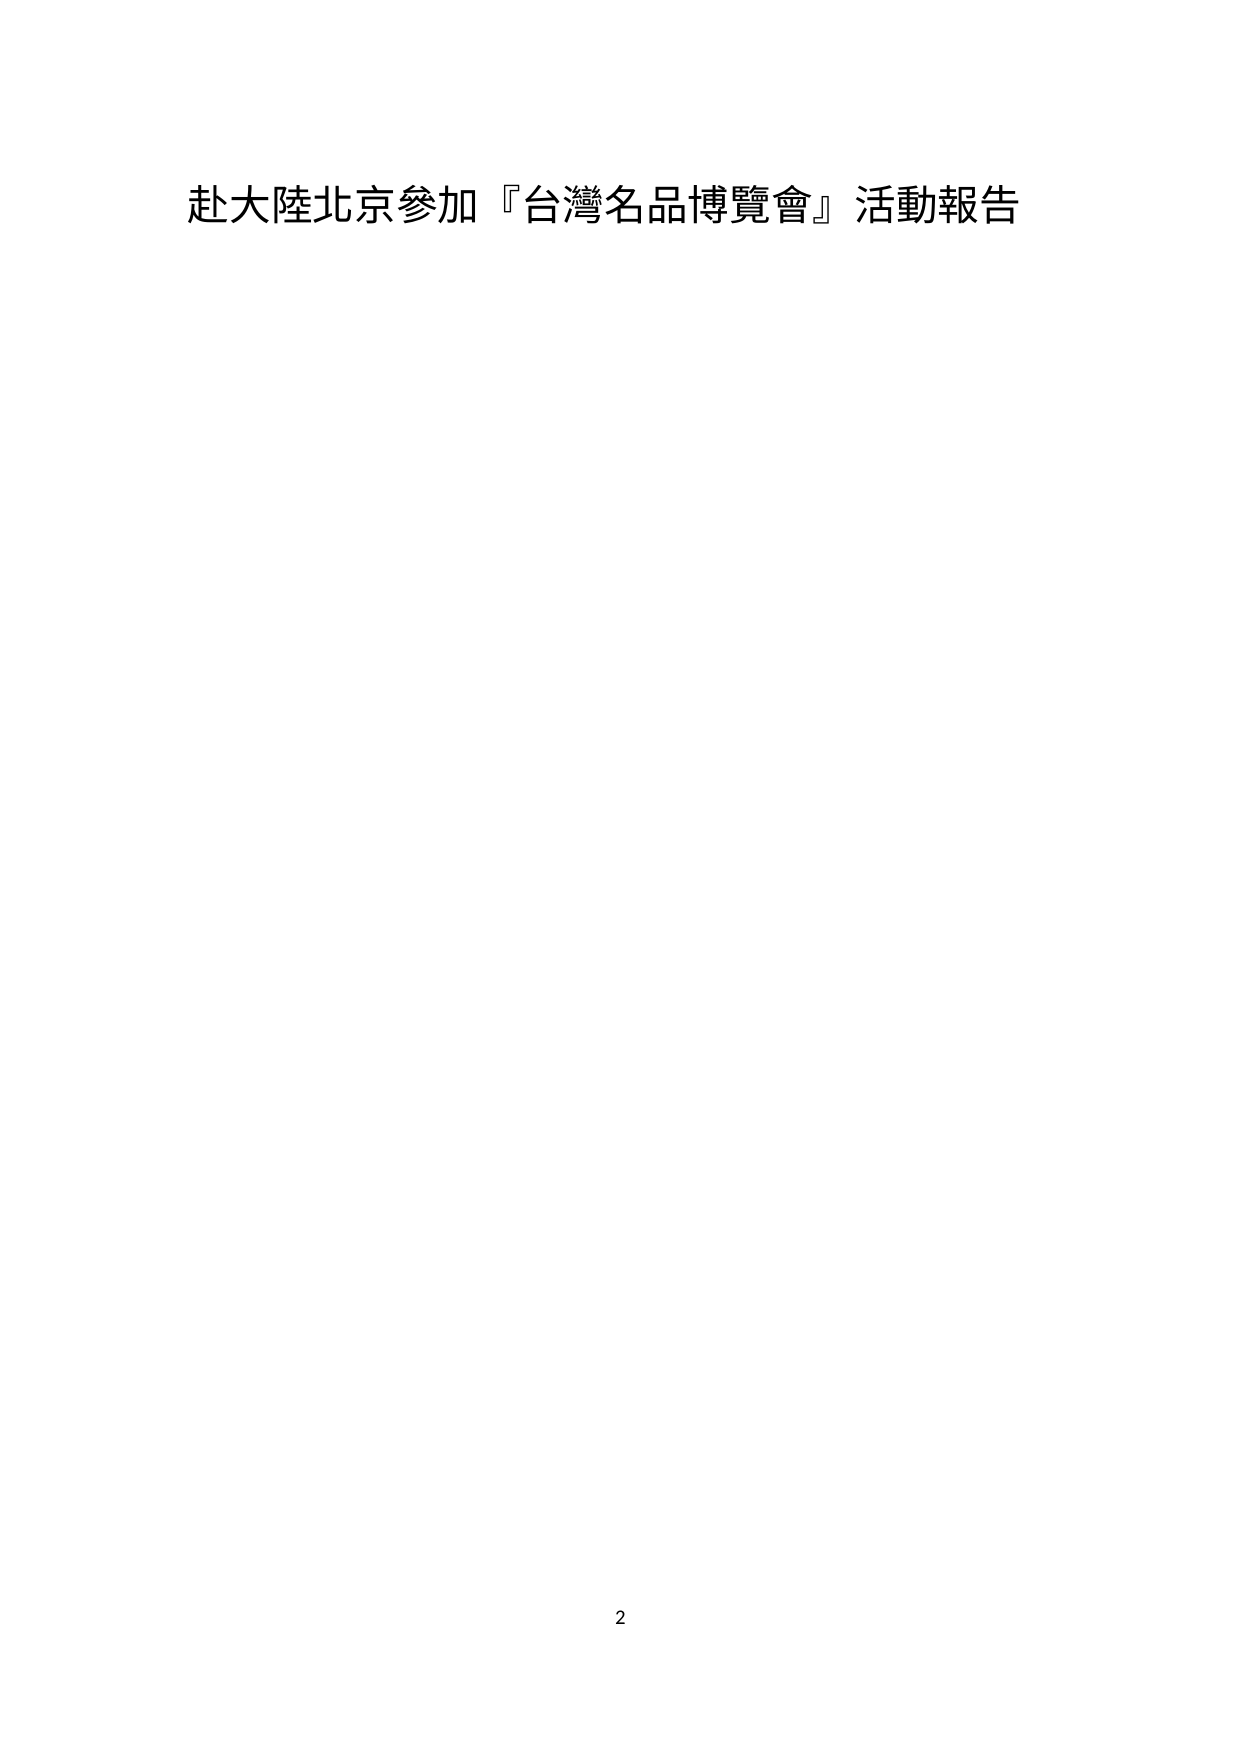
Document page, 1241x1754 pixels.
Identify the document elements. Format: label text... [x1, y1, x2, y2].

text 赴大陸北京參加『台灣名品博覽會』活動報告 [187, 164, 1053, 239]
